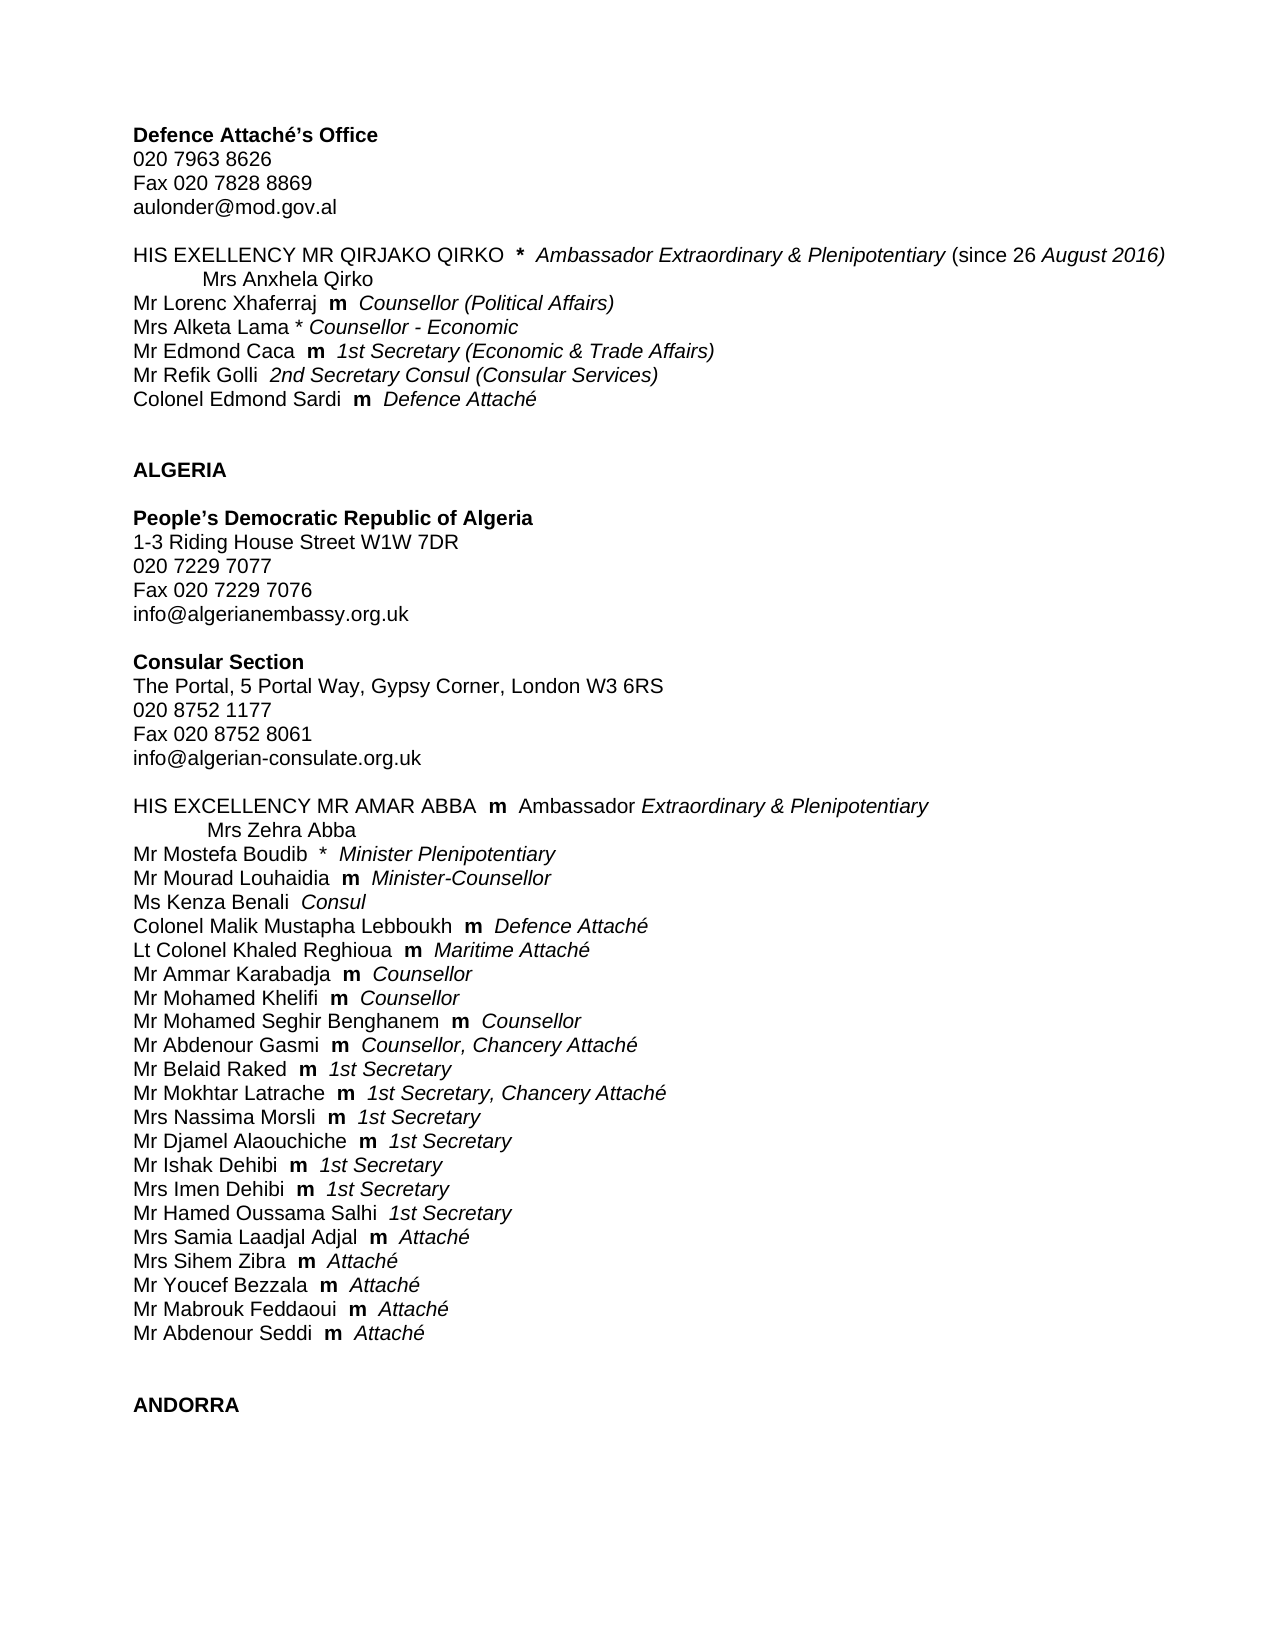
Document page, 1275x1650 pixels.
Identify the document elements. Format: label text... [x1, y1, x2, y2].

text 020 8752 1177 [133, 698, 1181, 722]
text The Portal, 5 Portal Way, Gypsy Corner, London W3 6RS [133, 674, 1181, 698]
text Fax 020 7828 8869 [133, 171, 1181, 195]
text Mr Edmond Caca m 1st Secretary (Economic & Trade Affairs) [133, 338, 1181, 362]
text Mrs Anxhela Qirko [133, 267, 1181, 291]
text 020 7963 8626 [133, 147, 1181, 171]
text info@algerianembassy.org.uk [133, 602, 1181, 626]
text Mr Mostefa Boudib * Minister Plenipotentiary [133, 842, 1181, 866]
text Mrs Samia Laadjal Adjal m Attaché [133, 1225, 1181, 1249]
text Defence Attaché’s Office [133, 123, 1181, 147]
text Mr Mabrouk Feddaoui m Attaché [133, 1297, 1181, 1321]
text Mr Hamed Oussama Salhi 1st Secretary [133, 1201, 1181, 1225]
text Mr Refik Golli 2nd Secretary Consul (Consular Services) [133, 362, 1181, 386]
text Colonel Edmond Sardi m Defence Attaché [133, 386, 1181, 410]
text Mrs Sihem Zibra m Attaché [133, 1249, 1181, 1273]
text Mrs Nassima Morsli m 1st Secretary [133, 1105, 1181, 1129]
text Lt Colonel Khaled Reghioua m Maritime Attaché [133, 937, 1181, 961]
text Fax 020 7229 7076 [133, 578, 1181, 602]
text Mr Youcef Bezzala m Attaché [133, 1273, 1181, 1297]
text 1-3 Riding House Street W1W 7DR [133, 530, 1181, 554]
text ALGERIA [133, 458, 1181, 482]
text Mrs Imen Dehibi m 1st Secretary [133, 1177, 1181, 1201]
text Mr Lorenc Xhaferraj m Counsellor (Political Affairs) [133, 291, 1181, 314]
text Mr Ishak Dehibi m 1st Secretary [133, 1153, 1181, 1177]
text Colonel Malik Mustapha Lebboukh m Defence Attaché [133, 913, 1181, 937]
text Fax 020 8752 8061 [133, 722, 1181, 746]
text Mr Djamel Alaouchiche m 1st Secretary [133, 1129, 1181, 1153]
text Mr Mokhtar Latrache m 1st Secretary, Chancery Attaché [133, 1081, 1181, 1105]
text ANDORRA [133, 1393, 1181, 1417]
text aulonder@mod.gov.al [133, 195, 1181, 219]
text Mr Mourad Louhaidia m Minister-Counsellor [133, 866, 1181, 889]
text Mrs Zehra Abba [133, 818, 1181, 842]
text Mr Mohamed Seghir Benghanem m Counsellor [133, 1009, 1181, 1033]
text Mr Ammar Karabadja m Counsellor [133, 961, 1181, 985]
text Mr Abdenour Seddi m Attaché [133, 1321, 1181, 1345]
text Mr Mohamed Khelifi m Counsellor [133, 985, 1181, 1009]
text info@algerian-consulate.org.uk [133, 746, 1181, 770]
text Mr Belaid Raked m 1st Secretary [133, 1057, 1181, 1081]
text HIS EXELLENCY MR QIRJAKO QIRKO * Ambassador Extraordinary & Plenipotentiary (since 26 August 2016) [133, 243, 1181, 267]
text 020 7229 7077 [133, 554, 1181, 578]
text People’s Democratic Republic of Algeria [133, 506, 1181, 530]
text HIS EXCELLENCY MR AMAR ABBA m Ambassador Extraordinary & Plenipotentiary [133, 794, 1181, 818]
text Consular Section [133, 650, 1181, 674]
text Mr Abdenour Gasmi m Counsellor, Chancery Attaché [133, 1033, 1181, 1057]
text Ms Kenza Benali Consul [133, 889, 1181, 913]
text Mrs Alketa Lama * Counsellor - Economic [133, 314, 1181, 338]
